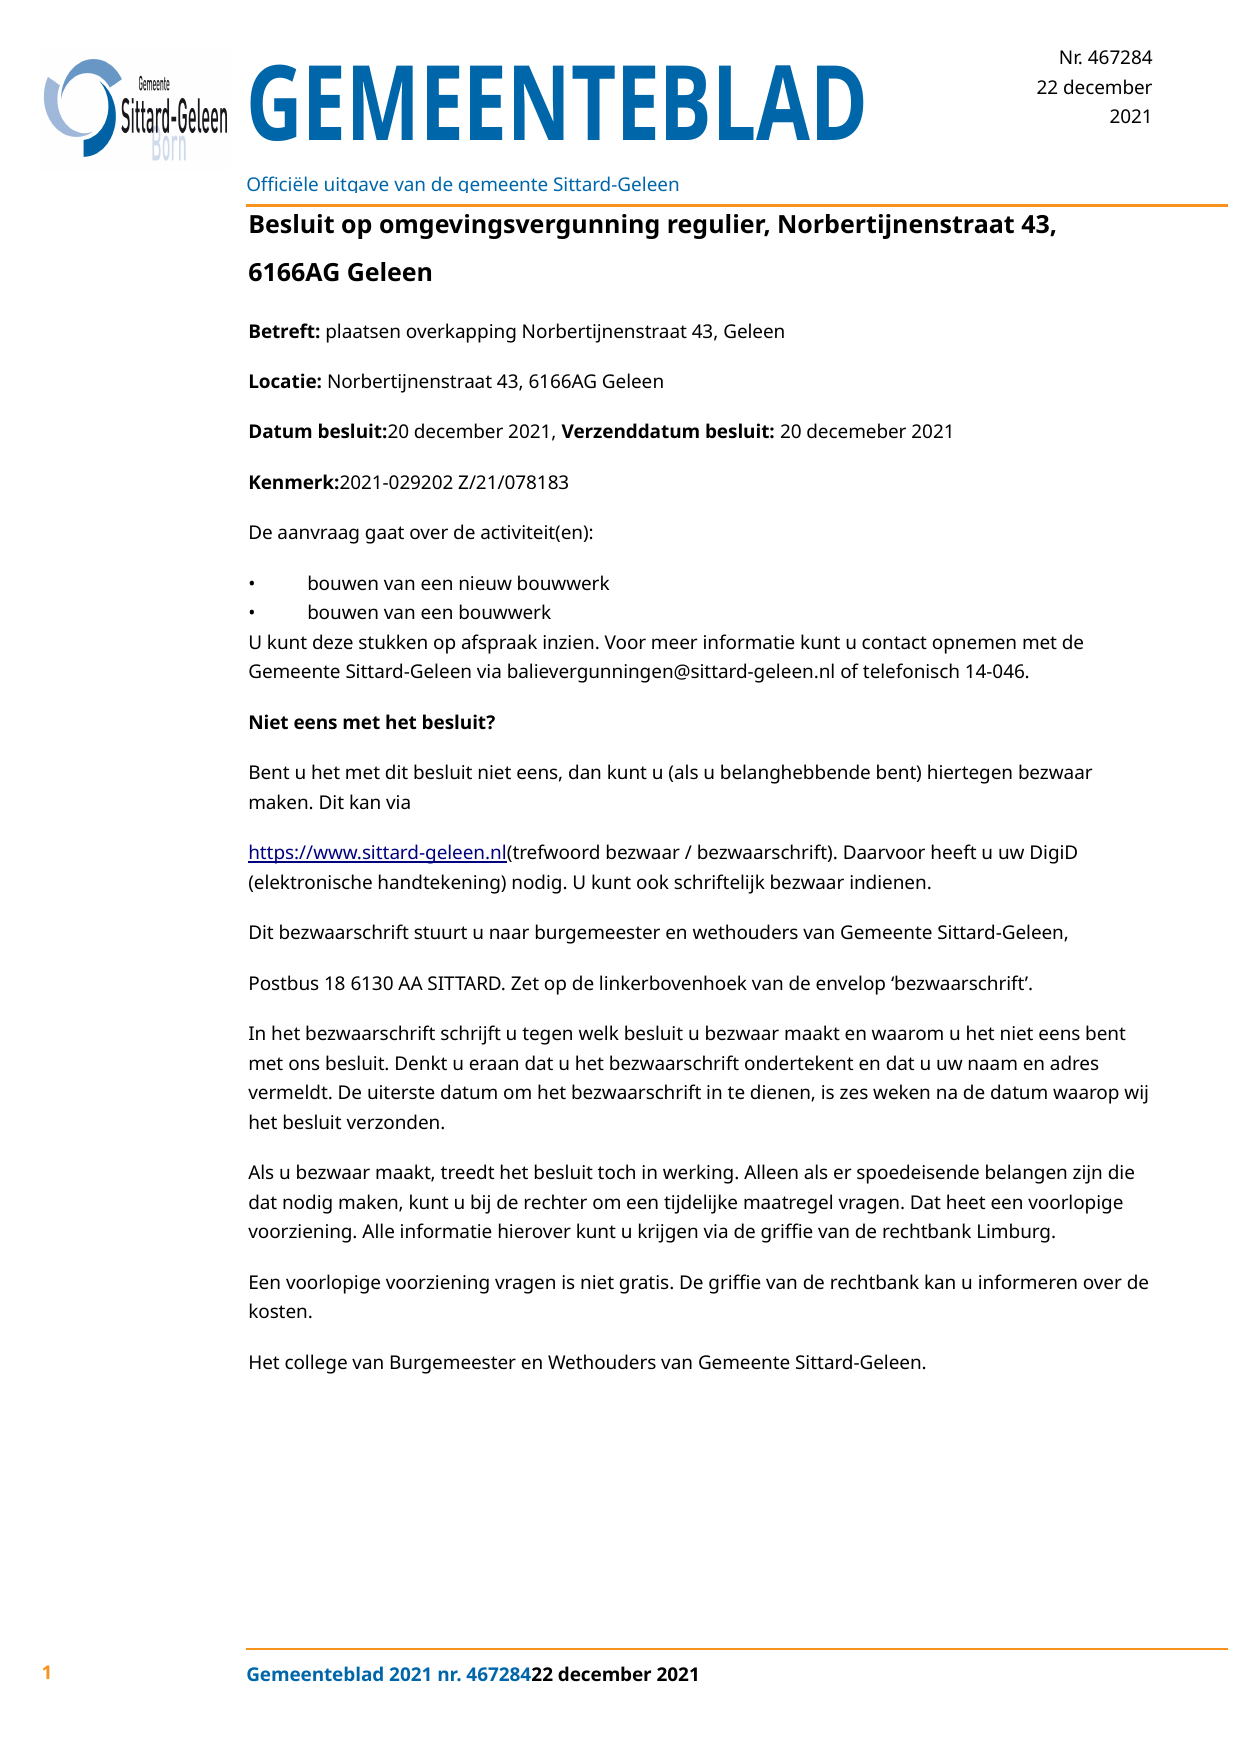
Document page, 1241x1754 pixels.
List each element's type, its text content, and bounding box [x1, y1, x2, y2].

text Betreft: plaatsen overkapping Norbertijnenstraat 43, Geleen [248, 318, 1152, 344]
text Niet eens met het besluit? [248, 709, 1152, 735]
text De aanvraag gaat over de activiteit(en): [248, 519, 1152, 545]
text Het college van Burgemeester en Wethouders van Gemeente Sittard-Geleen. [248, 1349, 1152, 1375]
text Als u bezwaar maakt, treedt het besluit toch in werking. Alleen als er spoedeisende belangen zijn die dat nodig maken, kunt u bij de rechter om een tijdelijke maatregel vragen. Dat heet een voorlopige voorziening. Alle informatie hierover kunt u krijgen via de griffie van de rechtbank Limburg. [248, 1159, 1152, 1244]
text In het bezwaarschrift schrijft u tegen welk besluit u bezwaar maakt en waarom u het niet eens bent met ons besluit. Denkt u eraan dat u het bezwaarschrift ondertekent en dat u uw naam en adres vermeldt. De uiterste datum om het bezwaarschrift in te dienen, is zes weken na de datum waarop wij het besluit verzonden. [248, 1020, 1152, 1135]
text Kenmerk:2021-029202 Z/21/078183 [248, 469, 1152, 495]
text Bent u het met dit besluit niet eens, dan kunt u (als u belanghebbende bent) hiertegen bezwaar maken. Dit kan via [248, 759, 1152, 815]
text U kunt deze stukken op afspraak inzien. Voor meer informatie kunt u contact opnemen met de Gemeente Sittard-Geleen via balievergunningen@sittard-geleen.nl of telefonisch 14-046. [248, 629, 1152, 684]
text https://www.sittard-geleen.nl(trefwoord bezwaar / bezwaarschrift). Daarvoor heeft u uw DigiD (elektronische handtekening) nodig. U kunt ook schriftelijk bezwaar indienen. [248, 839, 1152, 895]
text Postbus 18 6130 AA SITTARD. Zet op de linkerbovenhoek van de envelop ‘bezwaarschrift’. [248, 970, 1152, 996]
text Dit bezwaarschrift stuurt u naar burgemeester en wethouders van Gemeente Sittard-Geleen, [248, 919, 1152, 945]
list bouwen van een bouwwerk [248, 599, 1152, 625]
text Besluit op omgevingsvergunning regulier, Norbertijnenstraat 43, 6166AG Geleen [248, 207, 1152, 288]
text Locatie: Norbertijnenstraat 43, 6166AG Geleen [248, 368, 1152, 394]
picture [41, 47, 231, 172]
text Datum besluit:20 december 2021, Verzenddatum besluit: 20 decemeber 2021 [248, 419, 1152, 444]
list bouwen van een nieuw bouwwerk [248, 570, 1152, 596]
text Een voorlopige voorziening vragen is niet gratis. De griffie van de rechtbank kan u informeren over de kosten. [248, 1269, 1152, 1324]
